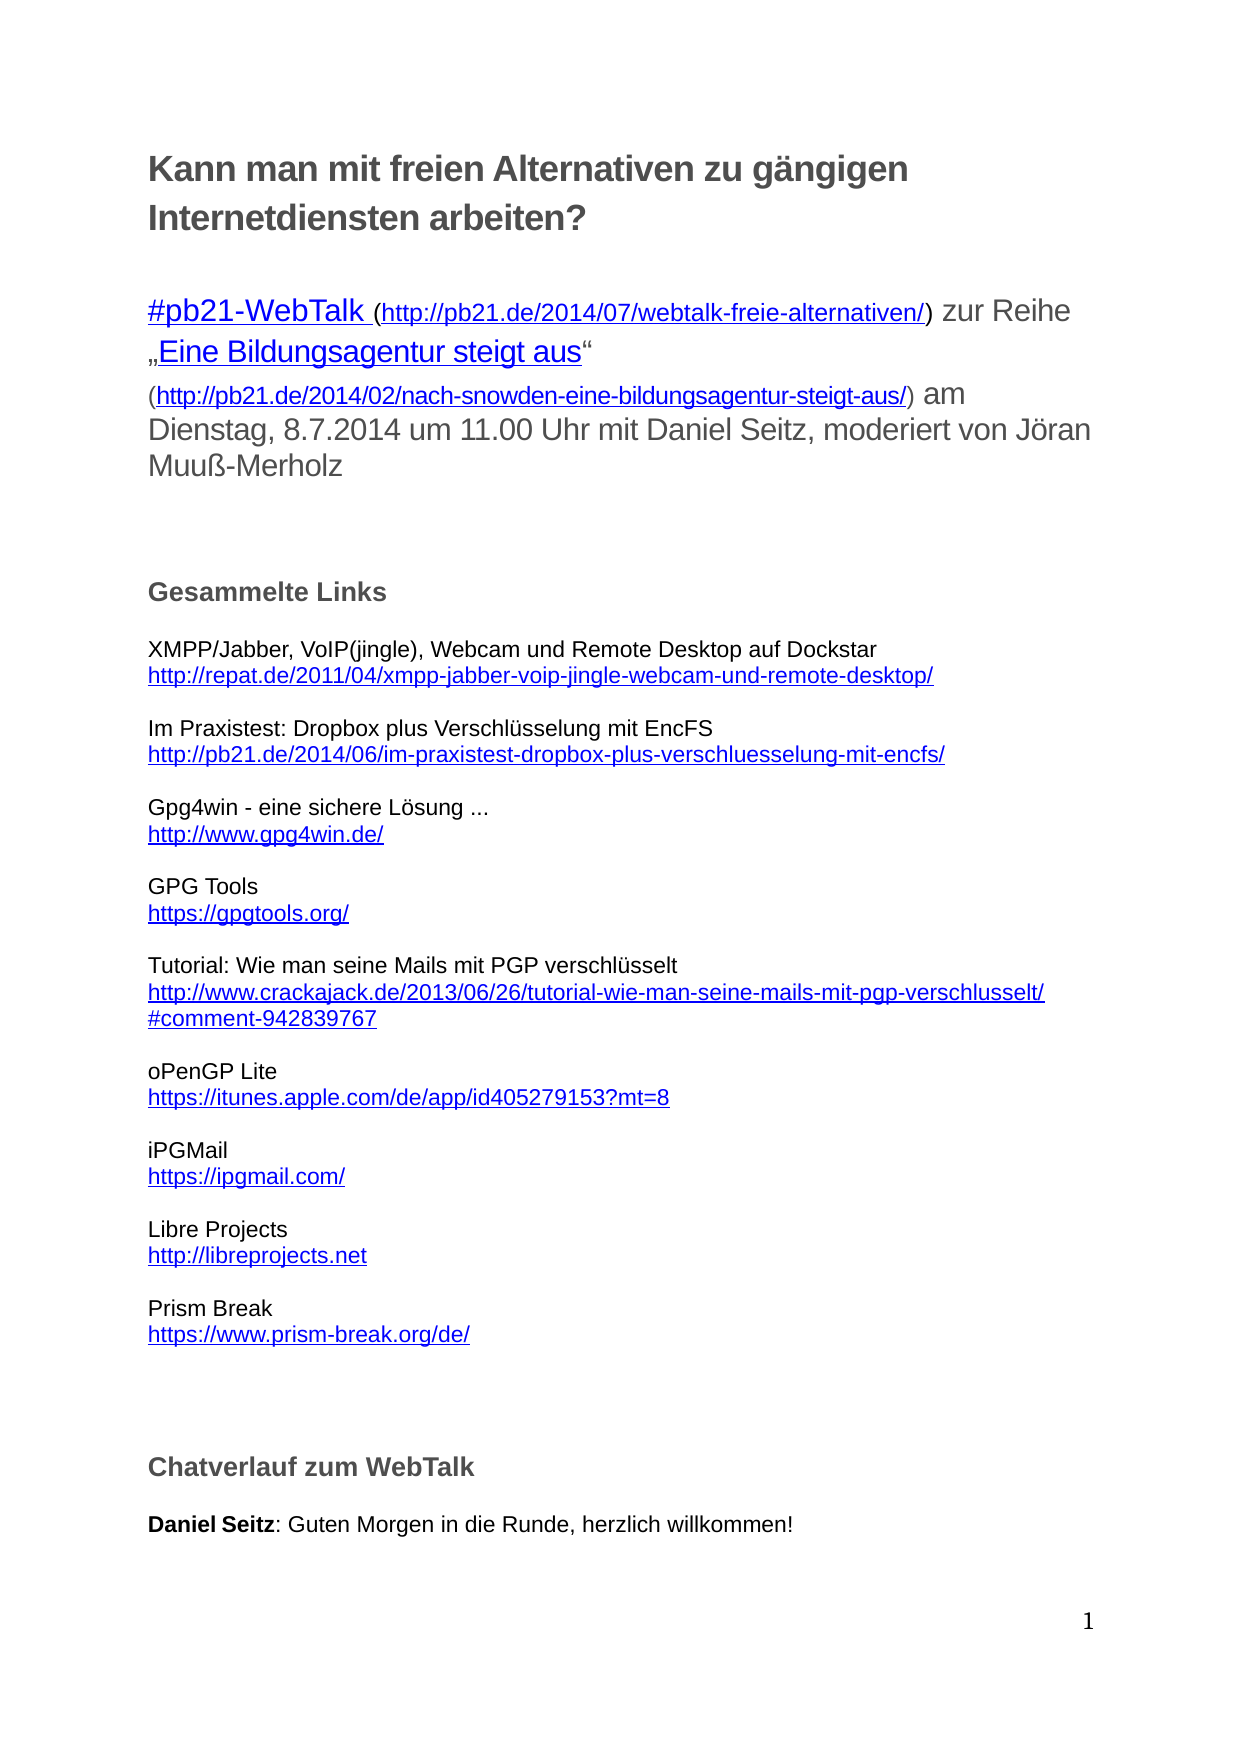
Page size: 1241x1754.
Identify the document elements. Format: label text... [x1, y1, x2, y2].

subtitle Kann man mit freien Alternativen zu gängigen Internetdiensten arbeiten? [148, 148, 1093, 238]
subtitle (http://pb21.de/2014/02/nach-snowden-eine-bildungsagentur-steigt-aus/) am Dienstag, 8.7.2014 um 11.00 Uhr mit Daniel Seitz, moderiert von Jöran Muuß-Merholz [148, 375, 1093, 483]
text https://www.prism-break.org/de/ [148, 1321, 1093, 1348]
text http://www.crackajack.de/2013/06/26/tutorial-wie-man-seine-mails-mit-pgp-verschlusselt/#comment-942839767 [148, 979, 1093, 1031]
text http://repat.de/2011/04/xmpp-jabber-voip-jingle-webcam-und-remote-desktop/ [148, 662, 1093, 689]
subtitle #pb21-WebTalk (http://pb21.de/2014/07/webtalk-freie-alternativen/) zur Reihe „Eine Bildungsagentur steigt aus“ [148, 292, 1093, 369]
text Prism Break [148, 1295, 1093, 1321]
text Chatverlauf zum WebTalk [148, 1451, 1093, 1482]
text Im Praxistest: Dropbox plus Verschlüsselung mit EncFS [148, 715, 1093, 741]
text https://ipgmail.com/ [148, 1163, 1093, 1189]
text oPenGP Lite [148, 1058, 1093, 1084]
text https://itunes.apple.com/de/app/id405279153?mt=8 [148, 1084, 1093, 1110]
text Daniel Seitz: Guten Morgen in die Runde, herzlich willkommen! [148, 1511, 1093, 1538]
text Gesammelte Links [148, 576, 1093, 607]
text http://www.gpg4win.de/ [148, 821, 1093, 847]
text https://gpgtools.org/ [148, 899, 1093, 926]
text Gpg4win - eine sichere Lösung ... [148, 794, 1093, 821]
text http://pb21.de/2014/06/im-praxistest-dropbox-plus-verschluesselung-mit-encfs/ [148, 741, 1093, 768]
text Libre Projects [148, 1216, 1093, 1242]
text XMPP/Jabber, VoIP(jingle), Webcam und Remote Desktop auf Dockstar [148, 636, 1093, 662]
text iPGMail [148, 1137, 1093, 1163]
text http://libreprojects.net [148, 1242, 1093, 1268]
text GPG Tools [148, 873, 1093, 899]
text Tutorial: Wie man seine Mails mit PGP verschlüsselt [148, 952, 1093, 979]
